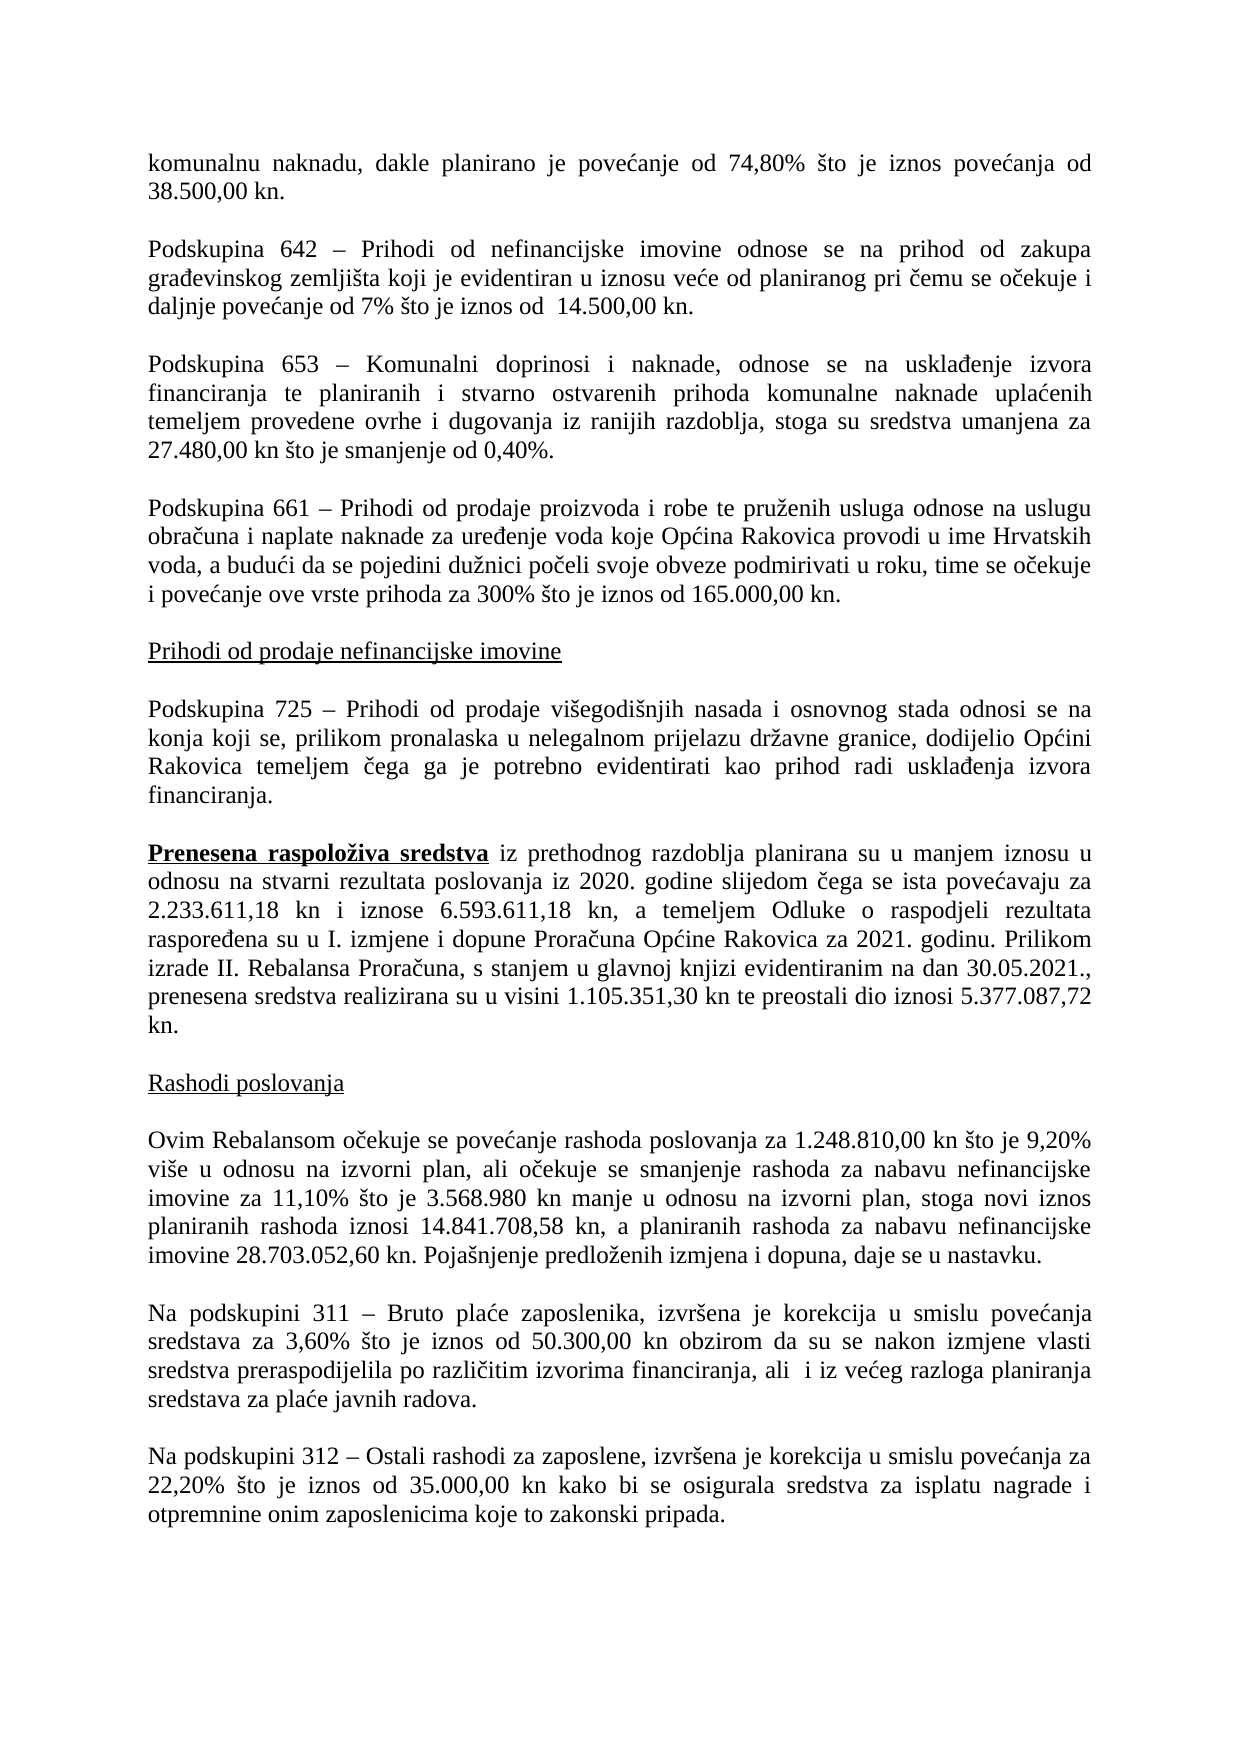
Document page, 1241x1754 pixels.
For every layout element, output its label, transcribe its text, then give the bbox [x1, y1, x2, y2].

text Podskupina 725 – Prihodi od prodaje višegodišnjih nasada i osnovnog stada odnosi se na konja koji se, prilikom pronalaska u nelegalnom prijelazu državne granice, dodijelio Općini Rakovica temeljem čega ga je potrebno evidentirati kao prihod radi usklađenja izvora financiranja. [148, 694, 1093, 809]
text Rashodi poslovanja [148, 1068, 1093, 1096]
text Podskupina 642 – Prihodi od nefinancijske imovine odnose se na prihod od zakupa građevinskog zemljišta koji je evidentiran u iznosu veće od planiranog pri čemu se očekuje i daljnje povećanje od 7% što je iznos od 14.500,00 kn. [148, 234, 1093, 320]
text Prenesena raspoloživa sredstva iz prethodnog razdoblja planirana su u manjem iznosu u odnosu na stvarni rezultata poslovanja iz 2020. godine slijedom čega se ista povećavaju za 2.233.611,18 kn i iznose 6.593.611,18 kn, a temeljem Odluke o raspodjeli rezultata raspoređena su u I. izmjene i dopune Proračuna Općine Rakovica za 2021. godinu. Prilikom izrade II. Rebalansa Proračuna, s stanjem u glavnoj knjizi evidentiranim na dan 30.05.2021., prenesena sredstva realizirana su u visini 1.105.351,30 kn te preostali dio iznosi 5.377.087,72 kn. [148, 838, 1093, 1039]
text Ovim Rebalansom očekuje se povećanje rashoda poslovanja za 1.248.810,00 kn što je 9,20% više u odnosu na izvorni plan, ali očekuje se smanjenje rashoda za nabavu nefinancijske imovine za 11,10% što je 3.568.980 kn manje u odnosu na izvorni plan, stoga novi iznos planiranih rashoda iznosi 14.841.708,58 kn, a planiranih rashoda za nabavu nefinancijske imovine 28.703.052,60 kn. Pojašnjenje predloženih izmjena i dopuna, daje se u nastavku. [148, 1125, 1093, 1269]
text Prihodi od prodaje nefinancijske imovine [148, 636, 1093, 665]
text Na podskupini 311 – Bruto plaće zaposlenika, izvršena je korekcija u smislu povećanja sredstava za 3,60% što je iznos od 50.300,00 kn obzirom da su se nakon izmjene vlasti sredstva preraspodijelila po različitim izvorima financiranja, ali i iz većeg razloga planiranja sredstava za plaće javnih radova. [148, 1298, 1093, 1413]
text Na podskupini 312 – Ostali rashodi za zaposlene, izvršena je korekcija u smislu povećanja za 22,20% što je iznos od 35.000,00 kn kako bi se osigurala sredstva za isplatu nagrade i otpremnine onim zaposlenicima koje to zakonski pripada. [148, 1441, 1093, 1528]
text komunalnu naknadu, dakle planirano je povećanje od 74,80% što je iznos povećanja od 38.500,00 kn. [148, 148, 1093, 205]
text Podskupina 661 – Prihodi od prodaje proizvoda i robe te pruženih usluga odnose na uslugu obračuna i naplate naknade za uređenje voda koje Općina Rakovica provodi u ime Hrvatskih voda, a budući da se pojedini dužnici počeli svoje obveze podmirivati u roku, time se očekuje i povećanje ove vrste prihoda za 300% što je iznos od 165.000,00 kn. [148, 493, 1093, 608]
text Podskupina 653 – Komunalni doprinosi i naknade, odnose se na usklađenje izvora financiranja te planiranih i stvarno ostvarenih prihoda komunalne naknade uplaćenih temeljem provedene ovrhe i dugovanja iz ranijih razdoblja, stoga su sredstva umanjena za 27.480,00 kn što je smanjenje od 0,40%. [148, 349, 1093, 464]
